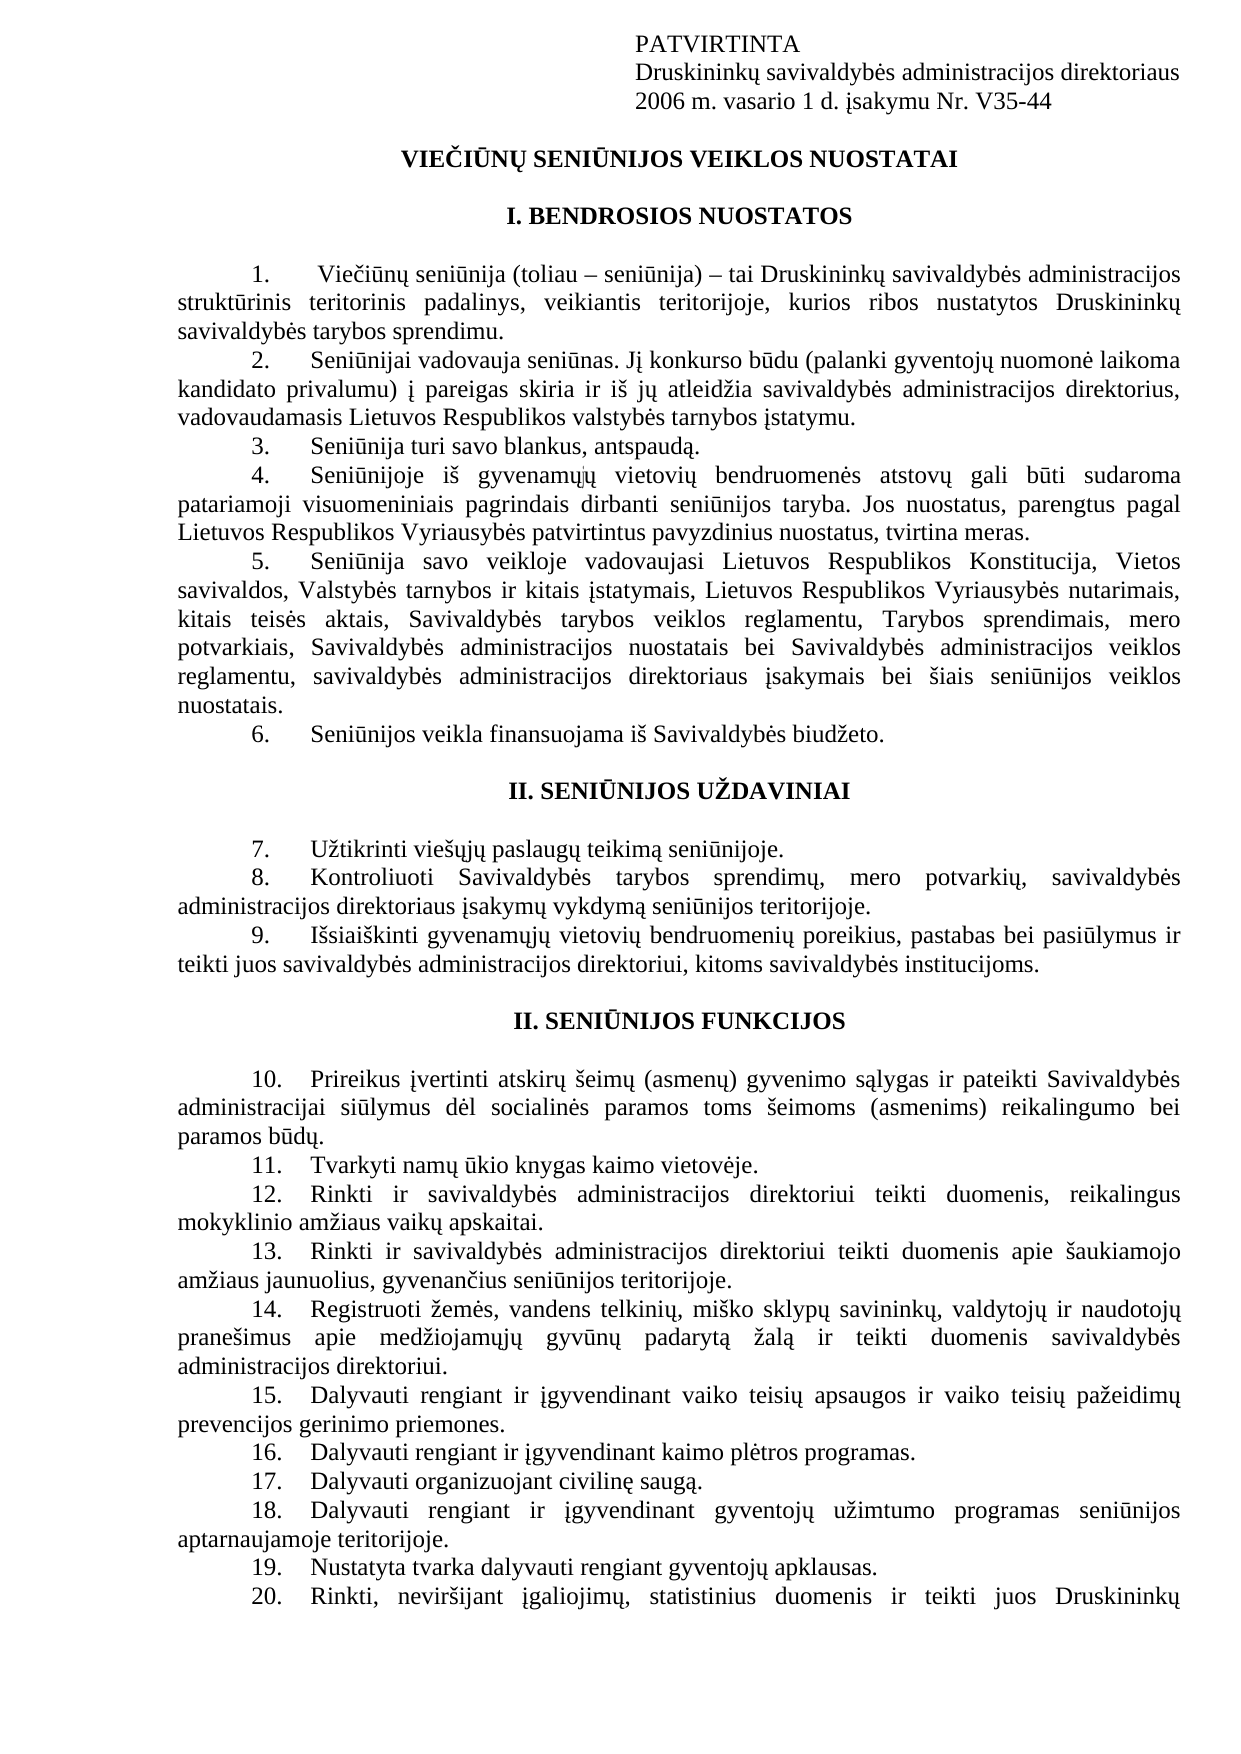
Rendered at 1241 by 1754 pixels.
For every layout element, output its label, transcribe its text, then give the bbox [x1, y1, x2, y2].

text 18. Dalyvauti rengiant ir įgyvendinant gyventojų užimtumo programas seniūnijos aptarnaujamoje teritorijoje. [177, 1495, 1181, 1552]
text 14. Registruoti žemės, vandens telkinių, miško sklypų savininkų, valdytojų ir naudotojų pranešimus apie medžiojamųjų gyvūnų padarytą žalą ir teikti duomenis savivaldybės administracijos direktoriui. [177, 1294, 1181, 1380]
text 3. Seniūnija turi savo blankus, antspaudą. [177, 431, 1181, 460]
text 15. Dalyvauti rengiant ir įgyvendinant vaiko teisių apsaugos ir vaiko teisių pažeidimų prevencijos gerinimo priemones. [177, 1380, 1181, 1437]
text II. SENIŪNIJOS UŽDAVINIAI [177, 776, 1181, 805]
text 5. Seniūnija savo veikloje vadovaujasi Lietuvos Respublikos Konstitucija, Vietos savivaldos, Valstybės tarnybos ir kitais įstatymais, Lietuvos Respublikos Vyriausybės nutarimais, kitais teisės aktais, Savivaldybės tarybos veiklos reglamentu, Tarybos sprendimais, mero potvarkiais, Savivaldybės administracijos nuostatais bei Savivaldybės administracijos veiklos reglamentu, savivaldybės administracijos direktoriaus įsakymais bei šiais seniūnijos veiklos nuostatais. [177, 546, 1181, 719]
text VIEČIŪNŲ SENIŪNIJOS VEIKLOS NUOSTATAI [177, 144, 1181, 172]
text II. SENIŪNIJOS FUNKCIJOS [177, 1006, 1181, 1035]
text 6. Seniūnijos veikla finansuojama iš Savivaldybės biudžeto. [177, 719, 1181, 747]
text 1. Viečiūnų seniūnija (toliau – seniūnija) – tai Druskininkų savivaldybės administracijos struktūrinis teritorinis padalinys, veikiantis teritorijoje, kurios ribos nustatytos Druskininkų savivaldybės tarybos sprendimu. [177, 259, 1181, 345]
text 13. Rinkti ir savivaldybės administracijos direktoriui teikti duomenis apie šaukiamojo amžiaus jaunuolius, gyvenančius seniūnijos teritorijoje. [177, 1236, 1181, 1294]
text I. BENDROSIOS NUOSTATOS [177, 201, 1181, 230]
text PATVIRTINTA [635, 29, 1181, 57]
text 17. Dalyvauti organizuojant civilinę saugą. [177, 1466, 1181, 1495]
text 16. Dalyvauti rengiant ir įgyvendinant kaimo plėtros programas. [177, 1437, 1181, 1466]
text 11. Tvarkyti namų ūkio knygas kaimo vietovėje. [177, 1150, 1181, 1179]
text 2006 m. vasario 1 d. įsakymu Nr. V35-44 [635, 86, 1181, 115]
text 2. Seniūnijai vadovauja seniūnas. Jį konkurso būdu (palanki gyventojų nuomonė laikoma kandidato privalumu) į pareigas skiria ir iš jų atleidžia savivaldybės administracijos direktorius, vadovaudamasis Lietuvos Respublikos valstybės tarnybos įstatymu. [177, 345, 1181, 431]
text 12. Rinkti ir savivaldybės administracijos direktoriui teikti duomenis, reikalingus mokyklinio amžiaus vaikų apskaitai. [177, 1179, 1181, 1236]
text 10. Prireikus įvertinti atskirų šeimų (asmenų) gyvenimo sąlygas ir pateikti Savivaldybės administracijai siūlymus dėl socialinės paramos toms šeimoms (asmenims) reikalingumo bei paramos būdų. [177, 1064, 1181, 1150]
text 4. Seniūnijoje iš gyvenamųjų vietovių bendruomenės atstovų gali būti sudaroma patariamoji visuomeniniais pagrindais dirbanti seniūnijos taryba. Jos nuostatus, parengtus pagal Lietuvos Respublikos Vyriausybės patvirtintus pavyzdinius nuostatus, tvirtina meras. [177, 460, 1181, 546]
text Druskininkų savivaldybės administracijos direktoriaus [635, 57, 1181, 86]
text 9. Išsiaiškinti gyvenamųjų vietovių bendruomenių poreikius, pastabas bei pasiūlymus ir teikti juos savivaldybės administracijos direktoriui, kitoms savivaldybės institucijoms. [177, 920, 1181, 977]
text 20. Rinkti, neviršijant įgaliojimų, statistinius duomenis ir teikti juos Druskininkų [177, 1581, 1181, 1610]
text 8. Kontroliuoti Savivaldybės tarybos sprendimų, mero potvarkių, savivaldybės administracijos direktoriaus įsakymų vykdymą seniūnijos teritorijoje. [177, 862, 1181, 920]
text 7. Užtikrinti viešųjų paslaugų teikimą seniūnijoje. [177, 834, 1181, 862]
text 19. Nustatyta tvarka dalyvauti rengiant gyventojų apklausas. [177, 1552, 1181, 1581]
